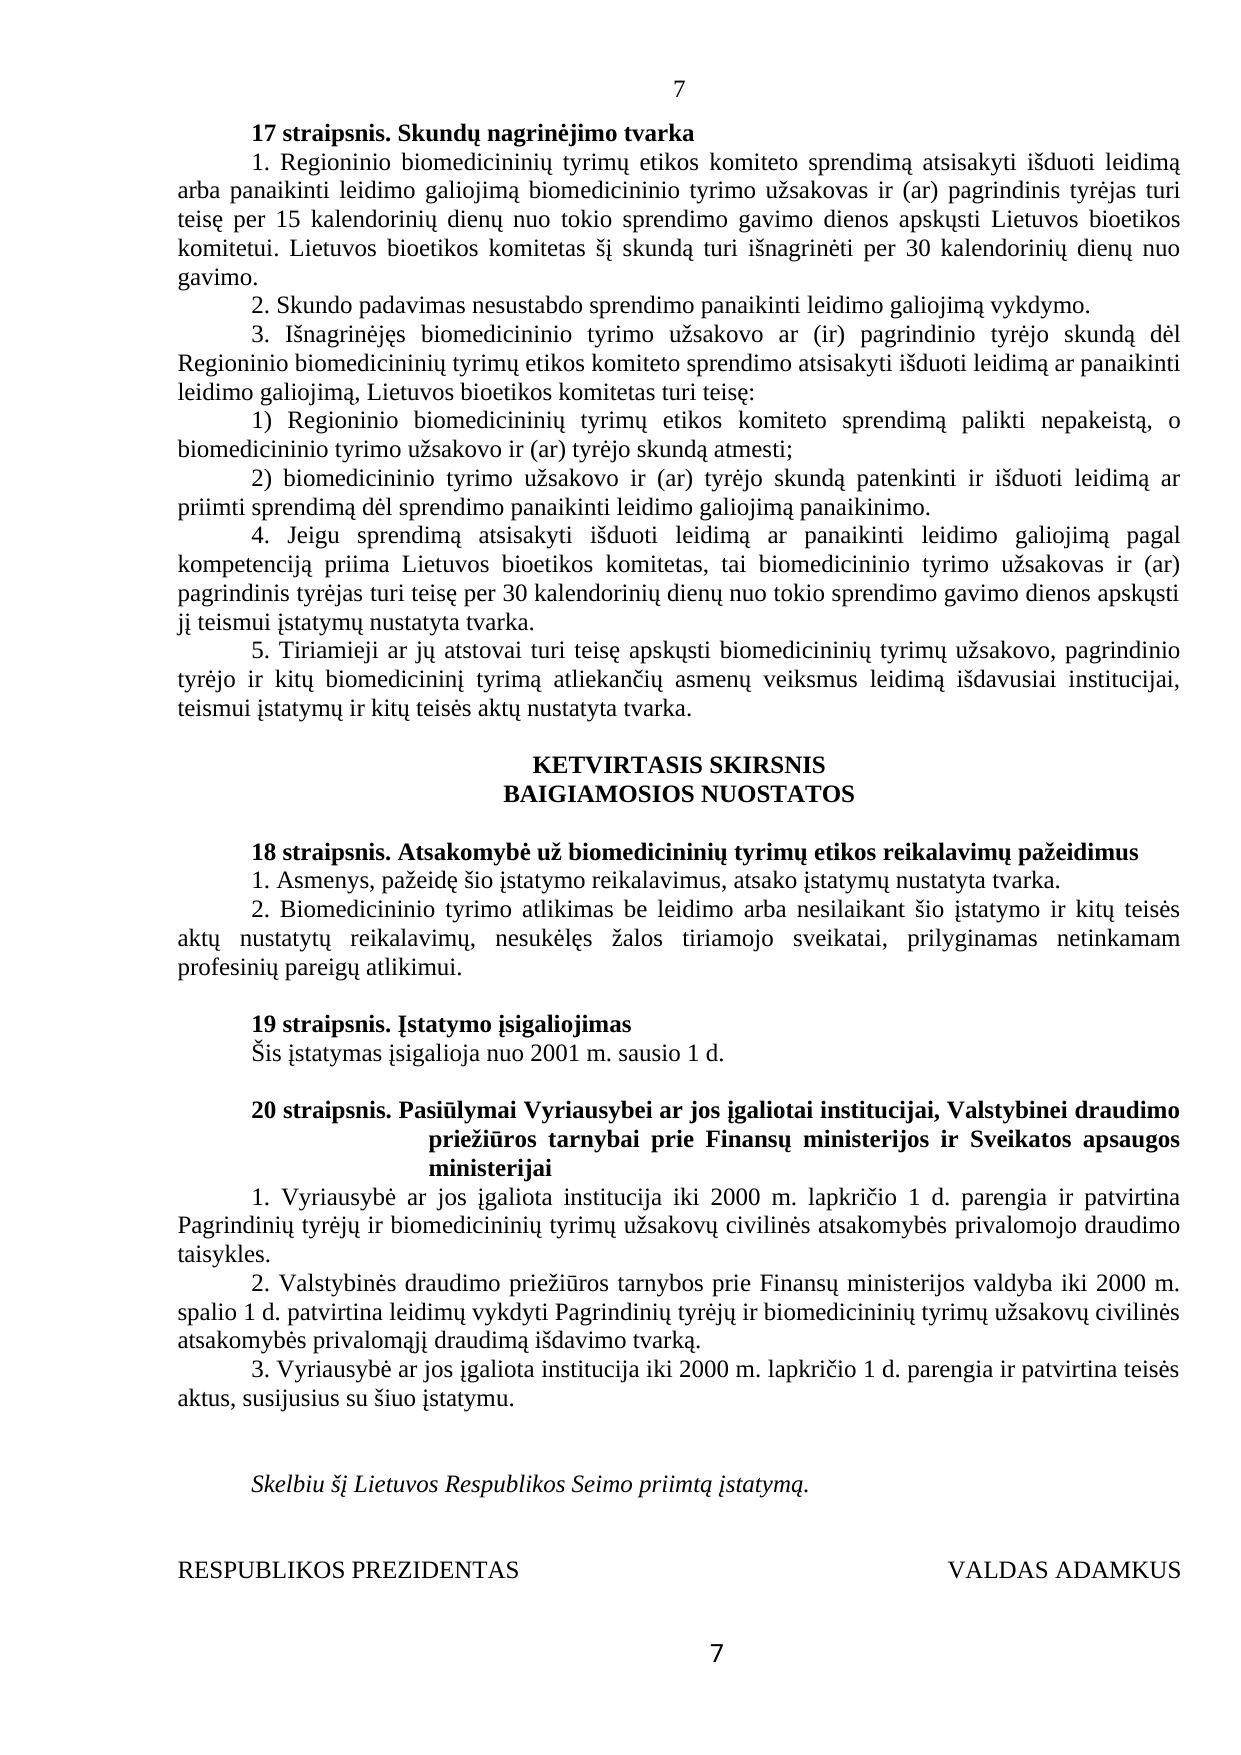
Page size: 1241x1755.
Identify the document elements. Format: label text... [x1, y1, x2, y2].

text 2. Valstybinės draudimo priežiūros tarnybos prie Finansų ministerijos valdyba iki 2000 m. spalio 1 d. patvirtina leidimų vykdyti Pagrindinių tyrėjų ir biomedicininių tyrimų užsakovų civilinės atsakomybės privalomąjį draudimą išdavimo tvarką. [177, 1268, 1181, 1354]
text 19 straipsnis. Įstatymo įsigaliojimas [177, 1009, 1181, 1038]
text Skelbiu šį Lietuvos Respublikos Seimo priimtą įstatymą. [177, 1469, 1181, 1498]
text 2) biomedicininio tyrimo užsakovo ir (ar) tyrėjo skundą patenkinti ir išduoti leidimą ar priimti sprendimą dėl sprendimo panaikinti leidimo galiojimą panaikinimo. [177, 463, 1181, 521]
text 1) Regioninio biomedicininių tyrimų etikos komiteto sprendimą palikti nepakeistą, o biomedicininio tyrimo užsakovo ir (ar) tyrėjo skundą atmesti; [177, 406, 1181, 463]
text 18 straipsnis. Atsakomybė už biomedicininių tyrimų etikos reikalavimų pažeidimus [251, 837, 1181, 866]
text 17 straipsnis. Skundų nagrinėjimo tvarka [177, 118, 1181, 147]
text 4. Jeigu sprendimą atsisakyti išduoti leidimą ar panaikinti leidimo galiojimą pagal kompetenciją priima Lietuvos bioetikos komitetas, tai biomedicininio tyrimo užsakovas ir (ar) pagrindinis tyrėjas turi teisę per 30 kalendorinių dienų nuo tokio sprendimo gavimo dienos apskųsti jį teismui įstatymų nustatyta tvarka. [177, 521, 1181, 636]
text RESPUBLIKOS PREZIDENTAS VALDAS ADAMKUS [177, 1556, 1181, 1584]
text KETVIRTASIS SKIRSNIS [177, 751, 1181, 779]
text 5. Tiriamieji ar jų atstovai turi teisę apskųsti biomedicininių tyrimų užsakovo, pagrindinio tyrėjo ir kitų biomedicininį tyrimą atliekančių asmenų veiksmus leidimą išdavusiai institucijai, teismui įstatymų ir kitų teisės aktų nustatyta tvarka. [177, 636, 1181, 722]
text 2. Skundo padavimas nesustabdo sprendimo panaikinti leidimo galiojimą vykdymo. [177, 291, 1181, 319]
text 3. Išnagrinėjęs biomedicininio tyrimo užsakovo ar (ir) pagrindinio tyrėjo skundą dėl Regioninio biomedicininių tyrimų etikos komiteto sprendimo atsisakyti išduoti leidimą ar panaikinti leidimo galiojimą, Lietuvos bioetikos komitetas turi teisę: [177, 319, 1181, 406]
text 1. Asmenys, pažeidę šio įstatymo reikalavimus, atsako įstatymų nustatyta tvarka. [177, 866, 1181, 894]
text 1. Vyriausybė ar jos įgaliota institucija iki 2000 m. lapkričio 1 d. parengia ir patvirtina Pagrindinių tyrėjų ir biomedicininių tyrimų užsakovų civilinės atsakomybės privalomojo draudimo taisykles. [177, 1182, 1181, 1268]
text 20 straipsnis. Pasiūlymai Vyriausybei ar jos įgaliotai institucijai, Valstybinei draudimo priežiūros tarnybai prie Finansų ministerijos ir Sveikatos apsaugos ministerijai [251, 1096, 1181, 1182]
text 2. Biomedicininio tyrimo atlikimas be leidimo arba nesilaikant šio įstatymo ir kitų teisės aktų nustatytų reikalavimų, nesukėlęs žalos tiriamojo sveikatai, prilyginamas netinkamam profesinių pareigų atlikimui. [177, 894, 1181, 981]
text Šis įstatymas įsigalioja nuo 2001 m. sausio 1 d. [177, 1038, 1181, 1067]
text 1. Regioninio biomedicininių tyrimų etikos komiteto sprendimą atsisakyti išduoti leidimą arba panaikinti leidimo galiojimą biomedicininio tyrimo užsakovas ir (ar) pagrindinis tyrėjas turi teisę per 15 kalendorinių dienų nuo tokio sprendimo gavimo dienos apskųsti Lietuvos bioetikos komitetui. Lietuvos bioetikos komitetas šį skundą turi išnagrinėti per 30 kalendorinių dienų nuo gavimo. [177, 147, 1181, 291]
text 3. Vyriausybė ar jos įgaliota institucija iki 2000 m. lapkričio 1 d. parengia ir patvirtina teisės aktus, susijusius su šiuo įstatymu. [177, 1354, 1181, 1412]
text BAIGIAMOSIOS NUOSTATOS [177, 779, 1181, 808]
